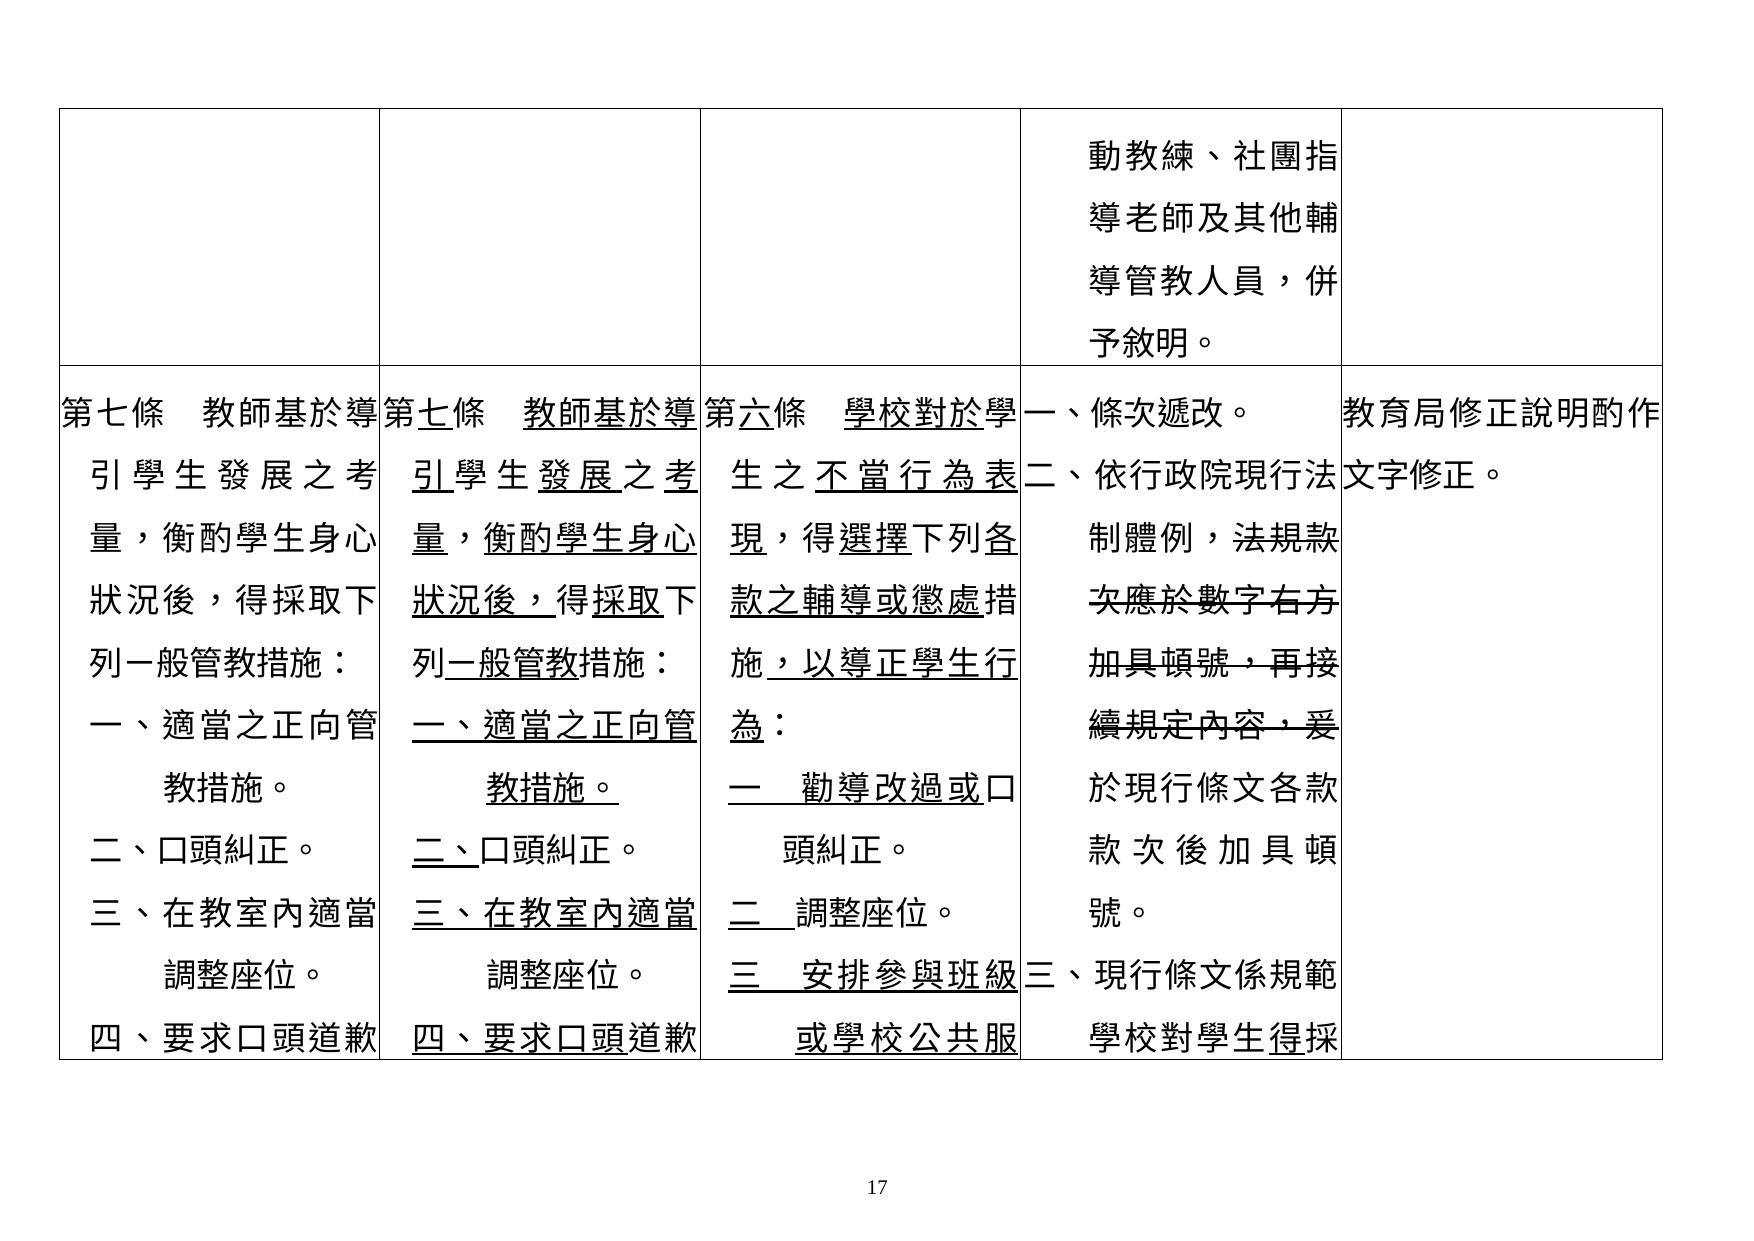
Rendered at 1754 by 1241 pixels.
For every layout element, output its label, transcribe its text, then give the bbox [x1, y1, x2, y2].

table_cell [701, 109, 1020, 365]
table_cell 第六條 學校對於學生之不當行為表現，得選擇下列各款之輔導或懲處措施，以導正學生行為： 一 勸導改過或口頭糾正。 二 調整座位。 三 安排參與班級或學校公共服 [701, 366, 1020, 1059]
table_cell 動教練、社團指導老師及其他輔導管教人員，併予敘明。 [1021, 109, 1341, 365]
table_cell [60, 109, 379, 365]
table_cell [380, 109, 700, 365]
table_cell 第七條 教師基於導引學生發展之考量，衡酌學生身心狀況後，得採取下列ㄧ般管教措施： 一、適當之正向管教措施。 二、口頭糾正。 三、在教室內適當調整座位。 四、要求口頭道歉 [60, 366, 379, 1059]
table_cell 第七條 教師基於導引學生發展之考量，衡酌學生身心狀況後，得採取下列ㄧ般管教措施： 一、適當之正向管教措施。 二、口頭糾正。 三、在教室內適當調整座位。 四、要求口頭道歉 [380, 366, 700, 1059]
table_cell 教育局修正說明酌作文字修正。 [1342, 366, 1662, 1059]
table_cell [1342, 109, 1662, 365]
table_cell 一、條次遞改。 二、依行政院現行法制體例，法規款次應於數字右方加具頓號，再接續規定內容，爰於現行條文各款款次後加具頓號。 三、現行條文係規範學校對學生得採 [1021, 366, 1341, 1059]
